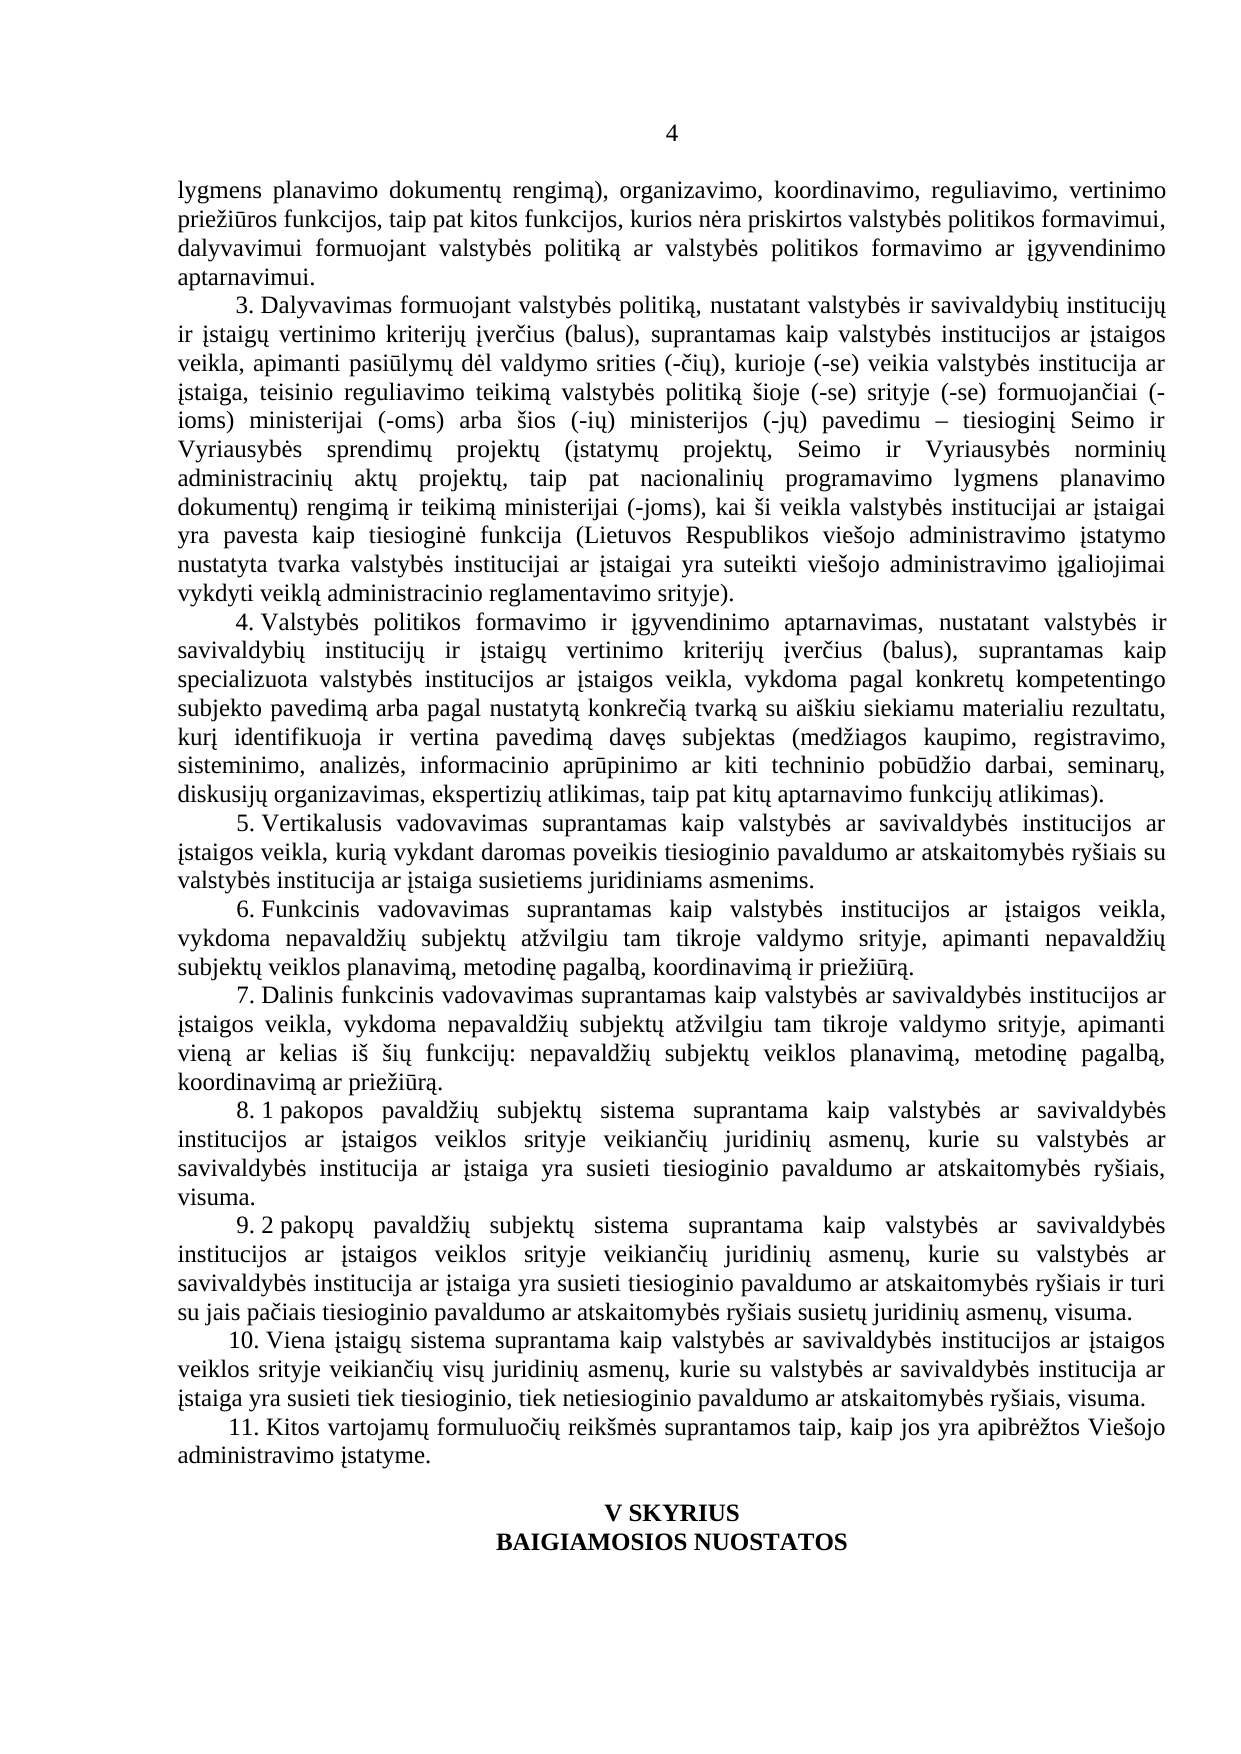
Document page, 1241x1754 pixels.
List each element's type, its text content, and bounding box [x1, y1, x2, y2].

text 4. Valstybės politikos formavimo ir įgyvendinimo aptarnavimas, nustatant valstybės ir savivaldybių institucijų ir įstaigų vertinimo kriterijų įverčius (balus), suprantamas kaip specializuota valstybės institucijos ar įstaigos veikla, vykdoma pagal konkretų kompetentingo subjekto pavedimą arba pagal nustatytą konkrečią tvarką su aiškiu siekiamu materialiu rezultatu, kurį identifikuoja ir vertina pavedimą davęs subjektas (medžiagos kaupimo, registravimo, sisteminimo, analizės, informacinio aprūpinimo ar kiti techninio pobūdžio darbai, seminarų, diskusijų organizavimas, ekspertizių atlikimas, taip pat kitų aptarnavimo funkcijų atlikimas). [177, 607, 1167, 808]
text 7. Dalinis funkcinis vadovavimas suprantamas kaip valstybės ar savivaldybės institucijos ar įstaigos veikla, vykdoma nepavaldžių subjektų atžvilgiu tam tikroje valdymo srityje, apimanti vieną ar kelias iš šių funkcijų: nepavaldžių subjektų veiklos planavimą, metodinę pagalbą, koordinavimą ar priežiūrą. [177, 981, 1167, 1096]
text 11. Kitos vartojamų formuluočių reikšmės suprantamos taip, kaip jos yra apibrėžtos Viešojo administravimo įstatyme. [177, 1412, 1167, 1469]
text 10. Viena įstaigų sistema suprantama kaip valstybės ar savivaldybės institucijos ar įstaigos veiklos srityje veikiančių visų juridinių asmenų, kurie su valstybės ar savivaldybės institucija ar įstaiga yra susieti tiek tiesioginio, tiek netiesioginio pavaldumo ar atskaitomybės ryšiais, visuma. [177, 1326, 1167, 1412]
text 9. 2 pakopų pavaldžių subjektų sistema suprantama kaip valstybės ar savivaldybės institucijos ar įstaigos veiklos srityje veikiančių juridinių asmenų, kurie su valstybės ar savivaldybės institucija ar įstaiga yra susieti tiesioginio pavaldumo ar atskaitomybės ryšiais ir turi su jais pačiais tiesioginio pavaldumo ar atskaitomybės ryšiais susietų juridinių asmenų, visuma. [177, 1211, 1167, 1326]
text 5. Vertikalusis vadovavimas suprantamas kaip valstybės ar savivaldybės institucijos ar įstaigos veikla, kurią vykdant daromas poveikis tiesioginio pavaldumo ar atskaitomybės ryšiais su valstybės institucija ar įstaiga susietiems juridiniams asmenims. [177, 808, 1167, 894]
text 6. Funkcinis vadovavimas suprantamas kaip valstybės institucijos ar įstaigos veikla, vykdoma nepavaldžių subjektų atžvilgiu tam tikroje valdymo srityje, apimanti nepavaldžių subjektų veiklos planavimą, metodinę pagalbą, koordinavimą ir priežiūrą. [177, 894, 1167, 981]
text BAIGIAMOSIOS NUOSTATOS [177, 1527, 1167, 1556]
text lygmens planavimo dokumentų rengimą), organizavimo, koordinavimo, reguliavimo, vertinimo priežiūros funkcijos, taip pat kitos funkcijos, kurios nėra priskirtos valstybės politikos formavimui, dalyvavimui formuojant valstybės politiką ar valstybės politikos formavimo ar įgyvendinimo aptarnavimui. [177, 176, 1167, 291]
text 3. Dalyvavimas formuojant valstybės politiką, nustatant valstybės ir savivaldybių institucijų ir įstaigų vertinimo kriterijų įverčius (balus), suprantamas kaip valstybės institucijos ar įstaigos veikla, apimanti pasiūlymų dėl valdymo srities (-čių), kurioje (-se) veikia valstybės institucija ar įstaiga, teisinio reguliavimo teikimą valstybės politiką šioje (-se) srityje (-se) formuojančiai (-ioms) ministerijai (-oms) arba šios (-ių) ministerijos (-jų) pavedimu – tiesioginį Seimo ir Vyriausybės sprendimų projektų (įstatymų projektų, Seimo ir Vyriausybės norminių administracinių aktų projektų, taip pat nacionalinių programavimo lygmens planavimo dokumentų) rengimą ir teikimą ministerijai (-joms), kai ši veikla valstybės institucijai ar įstaigai yra pavesta kaip tiesioginė funkcija (Lietuvos Respublikos viešojo administravimo įstatymo nustatyta tvarka valstybės institucijai ar įstaigai yra suteikti viešojo administravimo įgaliojimai vykdyti veiklą administracinio reglamentavimo srityje). [177, 291, 1167, 607]
text V SKYRIUS [177, 1498, 1167, 1527]
text 8. 1 pakopos pavaldžių subjektų sistema suprantama kaip valstybės ar savivaldybės institucijos ar įstaigos veiklos srityje veikiančių juridinių asmenų, kurie su valstybės ar savivaldybės institucija ar įstaiga yra susieti tiesioginio pavaldumo ar atskaitomybės ryšiais, visuma. [177, 1096, 1167, 1211]
